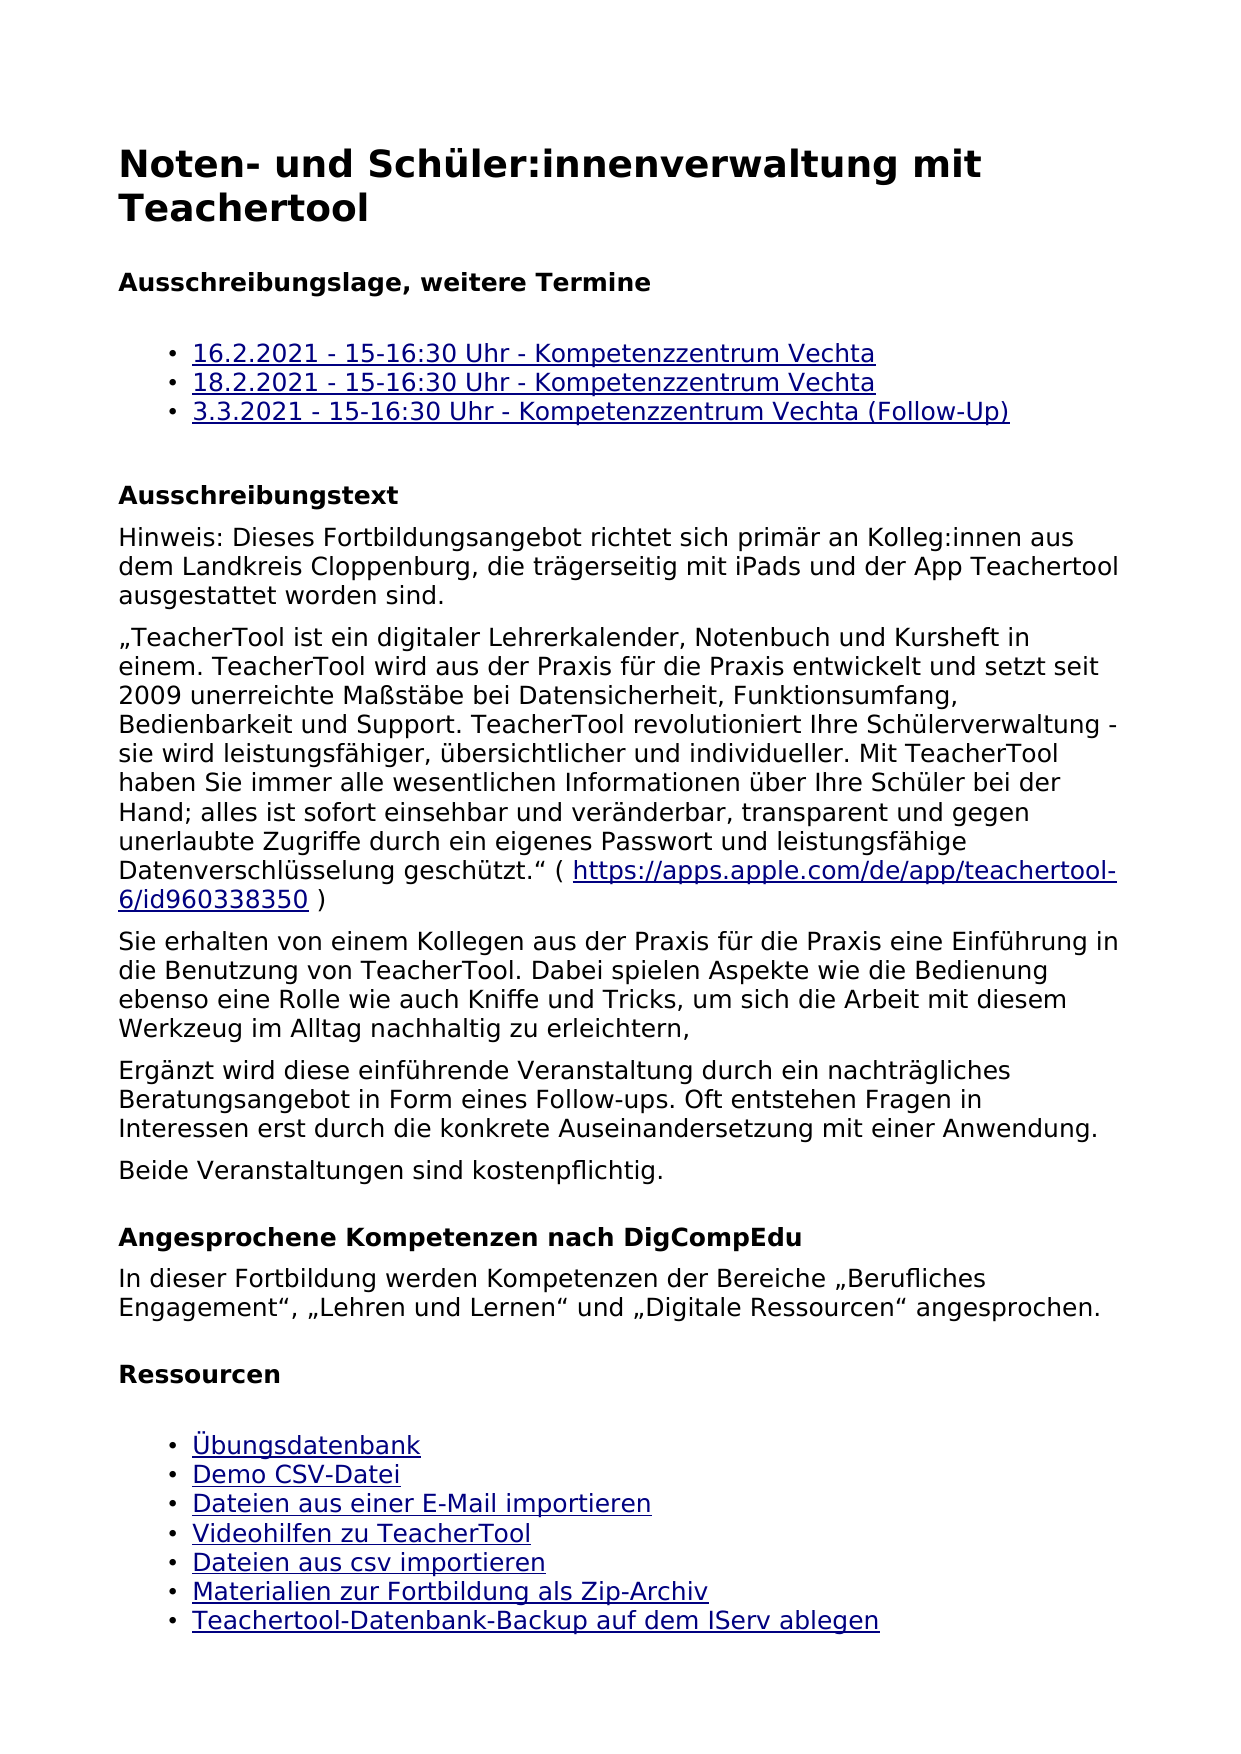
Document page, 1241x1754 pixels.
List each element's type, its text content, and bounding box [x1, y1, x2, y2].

list Übungsdatenbank [177, 1431, 1122, 1461]
text „TeacherTool ist ein digitaler Lehrerkalender, Notenbuch und Kursheft in einem. TeacherTool wird aus der Praxis für die Praxis entwickelt und setzt seit 2009 unerreichte Maßstäbe bei Datensicherheit, Funktionsumfang, Bedienbarkeit und Support. TeacherTool revolutioniert Ihre Schülerverwaltung - sie wird leistungsfähiger, übersichtlicher und individueller. Mit TeacherTool haben Sie immer alle wesentlichen Informationen über Ihre Schüler bei der Hand; alles ist sofort einsehbar und veränderbar, transparent und gegen unerlaubte Zugriffe durch ein eigenes Passwort und leistungsfähige Datenverschlüsselung geschützt.“ ( https://apps.apple.com/de/app/teachertool-6/id960338350 ) [118, 623, 1122, 914]
subtitle Ausschreibungslage, weitere Termine [118, 268, 1122, 297]
subtitle Noten- und Schüler:innenverwaltung mit Teachertool [118, 143, 1122, 230]
subtitle Ressourcen [118, 1360, 1122, 1389]
subtitle Angesprochene Kompetenzen nach DigCompEdu [118, 1223, 1122, 1252]
list Materialien zur Fortbildung als Zip-Archiv [177, 1577, 1122, 1606]
list 18.2.2021 - 15-16:30 Uhr - Kompetenzzentrum Vechta [177, 368, 1122, 397]
list Dateien aus csv importieren [177, 1548, 1122, 1577]
text Beide Veranstaltungen sind kostenpflichtig. [118, 1156, 1122, 1185]
list Dateien aus einer E-Mail importieren [177, 1490, 1122, 1519]
list 16.2.2021 - 15-16:30 Uhr - Kompetenzzentrum Vechta [177, 339, 1122, 368]
text In dieser Fortbildung werden Kompetenzen der Bereiche „Berufliches Engagement“, „Lehren und Lernen“ und „Digitale Ressourcen“ angesprochen. [118, 1264, 1122, 1323]
list 3.3.2021 - 15-16:30 Uhr - Kompetenzzentrum Vechta (Follow-Up) [177, 397, 1122, 427]
list Teachertool-Datenbank-Backup auf dem IServ ablegen [177, 1606, 1122, 1636]
text Sie erhalten von einem Kollegen aus der Praxis für die Praxis eine Einführung in die Benutzung von TeacherTool. Dabei spielen Aspekte wie die Bedienung ebenso eine Rolle wie auch Kniffe und Tricks, um sich die Arbeit mit diesem Werkzeug im Alltag nachhaltig zu erleichtern, [118, 927, 1122, 1043]
list Videohilfen zu TeacherTool [177, 1519, 1122, 1548]
list Demo CSV-Datei [177, 1461, 1122, 1490]
text Hinweis: Dieses Fortbildungsangebot richtet sich primär an Kolleg:innen aus dem Landkreis Cloppenburg, die trägerseitig mit iPads und der App Teachertool ausgestattet worden sind. [118, 523, 1122, 610]
subtitle Ausschreibungstext [118, 481, 1122, 510]
text Ergänzt wird diese einführende Veranstaltung durch ein nachträgliches Beratungsangebot in Form eines Follow-ups. Oft entstehen Fragen in Interessen erst durch die konkrete Auseinandersetzung mit einer Anwendung. [118, 1056, 1122, 1143]
